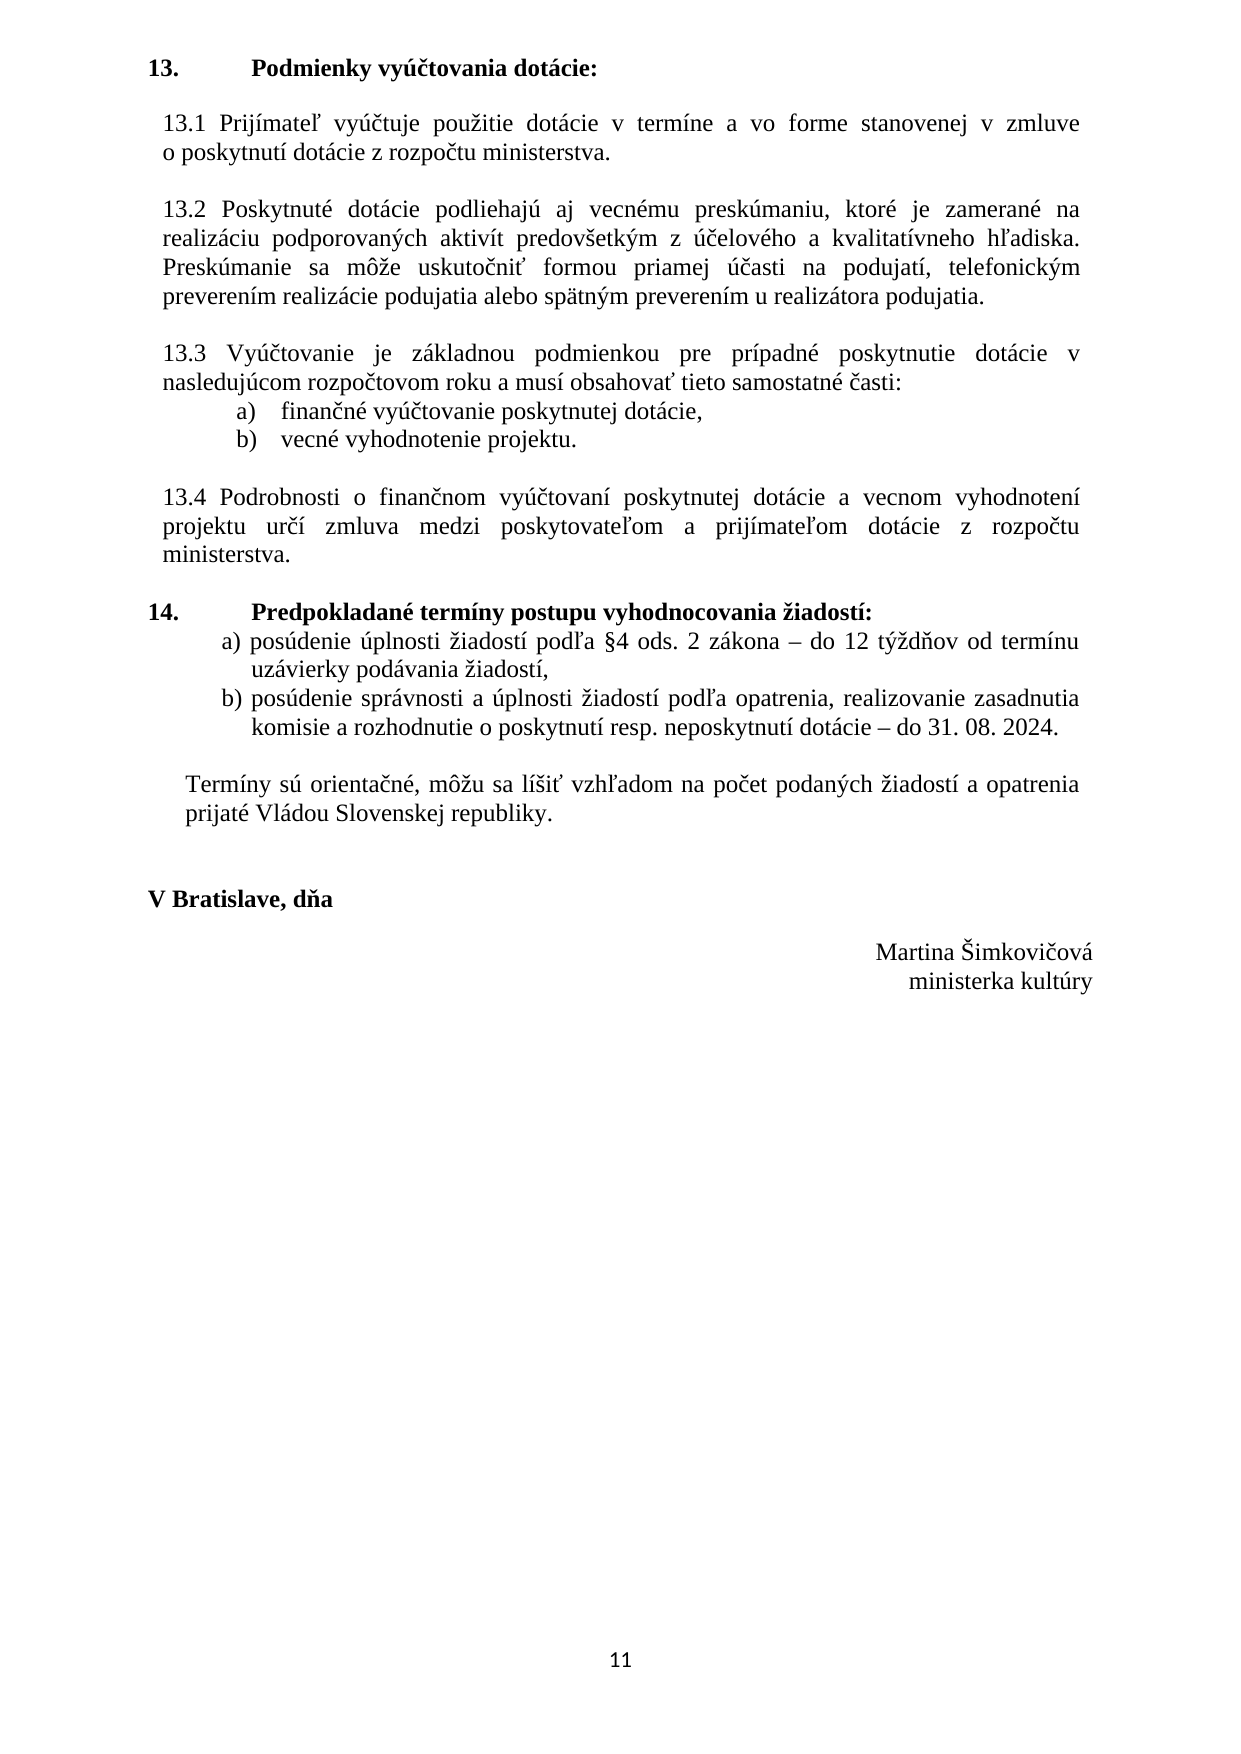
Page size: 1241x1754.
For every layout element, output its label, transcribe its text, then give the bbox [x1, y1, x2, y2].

text Martina Šimkovičová [148, 937, 1093, 966]
text ministerka kultúry [148, 966, 1093, 995]
text V Bratislave, dňa [148, 884, 1093, 913]
text 13.1 Prijímateľ vyúčtuje použitie dotácie v termíne a vo forme stanovenej v zmluve o poskytnutí dotácie z rozpočtu ministerstva. [162, 108, 1081, 166]
list Predpokladané termíny postupu vyhodnocovania žiadostí: [148, 597, 1081, 626]
text 13.3 Vyúčtovanie je základnou podmienkou pre prípadné poskytnutie dotácie v nasledujúcom rozpočtovom roku a musí obsahovať tieto samostatné časti: [162, 338, 1081, 396]
text 13.4 Podrobnosti o finančnom vyúčtovaní poskytnutej dotácie a vecnom vyhodnotení projektu určí zmluva medzi poskytovateľom a prijímateľom dotácie z rozpočtu ministerstva. [162, 482, 1081, 568]
text a) posúdenie úplnosti žiadostí podľa §4 ods. 2 zákona – do 12 týždňov od termínu uzávierky podávania žiadostí, [221, 626, 1081, 683]
text Termíny sú orientačné, môžu sa líšiť vzhľadom na počet podaných žiadostí a opatrenia prijaté Vládou Slovenskej republiky. [185, 769, 1081, 827]
text b) posúdenie správnosti a úplnosti žiadostí podľa opatrenia, realizovanie zasadnutia komisie a rozhodnutie o poskytnutí resp. neposkytnutí dotácie – do 31. 08. 2024. [221, 683, 1081, 741]
list vecné vyhodnotenie projektu. [236, 424, 1081, 453]
text 13.2 Poskytnuté dotácie podliehajú aj vecnému preskúmaniu, ktoré je zamerané na realizáciu podporovaných aktivít predovšetkým z účelového a kvalitatívneho hľadiska. Preskúmanie sa môže uskutočniť formou priamej účasti na podujatí, telefonickým preverením realizácie podujatia alebo spätným preverením u realizátora podujatia. [162, 194, 1081, 309]
list Podmienky vyúčtovania dotácie: [148, 53, 1081, 82]
list finančné vyúčtovanie poskytnutej dotácie, [236, 396, 1081, 424]
